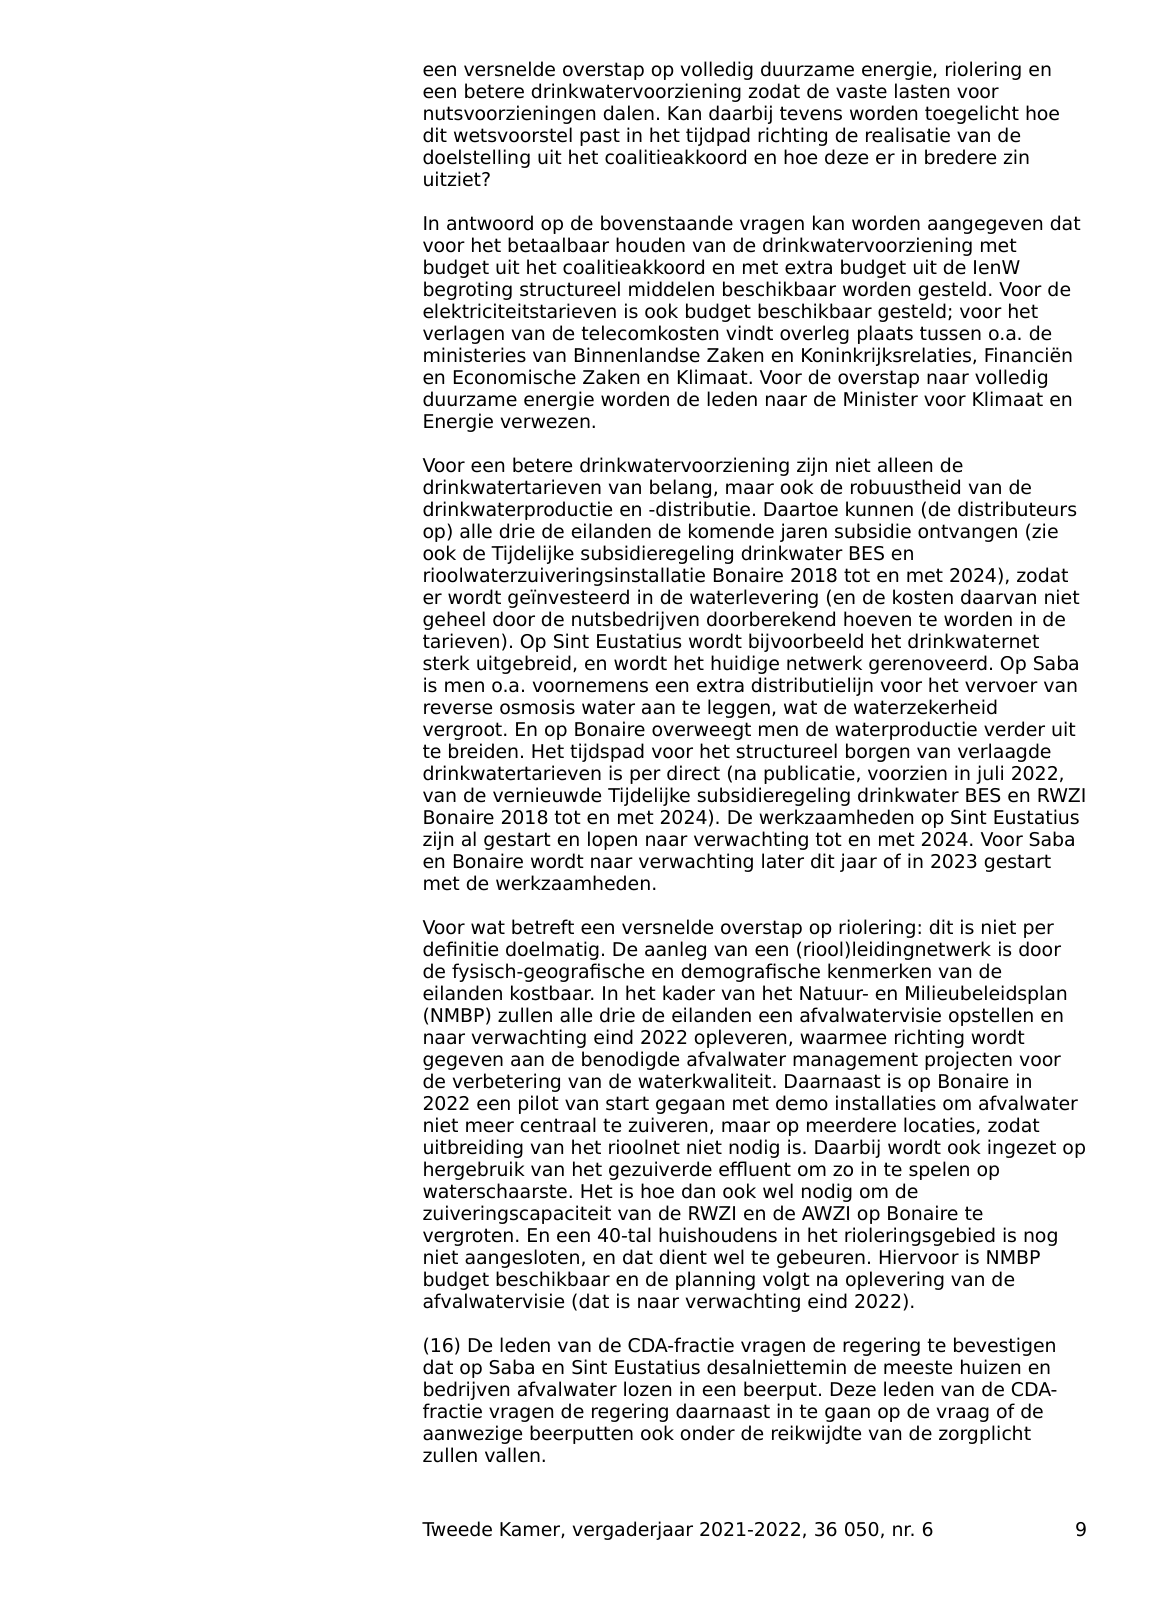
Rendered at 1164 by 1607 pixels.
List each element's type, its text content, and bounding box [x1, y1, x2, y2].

text Voor wat betreft een versnelde overstap op riolering: dit is niet per definitie doelmatig. De aanleg van een (riool)leidingnetwerk is door de fysisch-geografische en demografische kenmerken van de eilanden kostbaar. In het kader van het Natuur- en Milieubeleidsplan (NMBP) zullen alle drie de eilanden een afvalwatervisie opstellen en naar verwachting eind 2022 opleveren, waarmee richting wordt gegeven aan de benodigde afvalwater management projecten voor de verbetering van de waterkwaliteit. Daarnaast is op Bonaire in 2022 een pilot van start gegaan met demo installaties om afvalwater niet meer centraal te zuiveren, maar op meerdere locaties, zodat uitbreiding van het rioolnet niet nodig is. Daarbij wordt ook ingezet op hergebruik van het gezuiverde effluent om zo in te spelen op waterschaarste. Het is hoe dan ook wel nodig om de zuiveringscapaciteit van de RWZI en de AWZI op Bonaire te vergroten. En een 40-tal huishoudens in het rioleringsgebied is nog niet aangesloten, en dat dient wel te gebeuren. Hiervoor is NMBP budget beschikbaar en de planning volgt na oplevering van de afvalwatervisie (dat is naar verwachting eind 2022). [422, 917, 1087, 1312]
text (16) De leden van de CDA-fractie vragen de regering te bevestigen dat op Saba en Sint Eustatius desalniettemin de meeste huizen en bedrijven afvalwater lozen in een beerput. Deze leden van de CDA-fractie vragen de regering daarnaast in te gaan op de vraag of de aanwezige beerputten ook onder de reikwijdte van de zorgplicht zullen vallen. [422, 1335, 1087, 1467]
text Voor een betere drinkwatervoorziening zijn niet alleen de drinkwatertarieven van belang, maar ook de robuustheid van de drinkwaterproductie en -distributie. Daartoe kunnen (de distributeurs op) alle drie de eilanden de komende jaren subsidie ontvangen (zie ook de Tijdelijke subsidieregeling drinkwater BES en rioolwaterzuiveringsinstallatie Bonaire 2018 tot en met 2024), zodat er wordt geïnvesteerd in de waterlevering (en de kosten daarvan niet geheel door de nutsbedrijven doorberekend hoeven te worden in de tarieven). Op Sint Eustatius wordt bijvoorbeeld het drinkwaternet sterk uitgebreid, en wordt het huidige netwerk gerenoveerd. Op Saba is men o.a. voornemens een extra distributielijn voor het vervoer van reverse osmosis water aan te leggen, wat de waterzekerheid vergroot. En op Bonaire overweegt men de waterproductie verder uit te breiden. Het tijdspad voor het structureel borgen van verlaagde drinkwatertarieven is per direct (na publicatie, voorzien in juli 2022, van de vernieuwde Tijdelijke subsidieregeling drinkwater BES en RWZI Bonaire 2018 tot en met 2024). De werkzaamheden op Sint Eustatius zijn al gestart en lopen naar verwachting tot en met 2024. Voor Saba en Bonaire wordt naar verwachting later dit jaar of in 2023 gestart met de werkzaamheden. [422, 455, 1087, 895]
text een versnelde overstap op volledig duurzame energie, riolering en een betere drinkwatervoorziening zodat de vaste lasten voor nutsvoorzieningen dalen. Kan daarbij tevens worden toegelicht hoe dit wetsvoorstel past in het tijdpad richting de realisatie van de doelstelling uit het coalitieakkoord en hoe deze er in bredere zin uitziet? [422, 59, 1087, 191]
text In antwoord op de bovenstaande vragen kan worden aangegeven dat voor het betaalbaar houden van de drinkwatervoorziening met budget uit het coalitieakkoord en met extra budget uit de IenW begroting structureel middelen beschikbaar worden gesteld. Voor de elektriciteitstarieven is ook budget beschikbaar gesteld; voor het verlagen van de telecomkosten vindt overleg plaats tussen o.a. de ministeries van Binnenlandse Zaken en Koninkrijksrelaties, Financiën en Economische Zaken en Klimaat. Voor de overstap naar volledig duurzame energie worden de leden naar de Minister voor Klimaat en Energie verwezen. [422, 213, 1087, 433]
